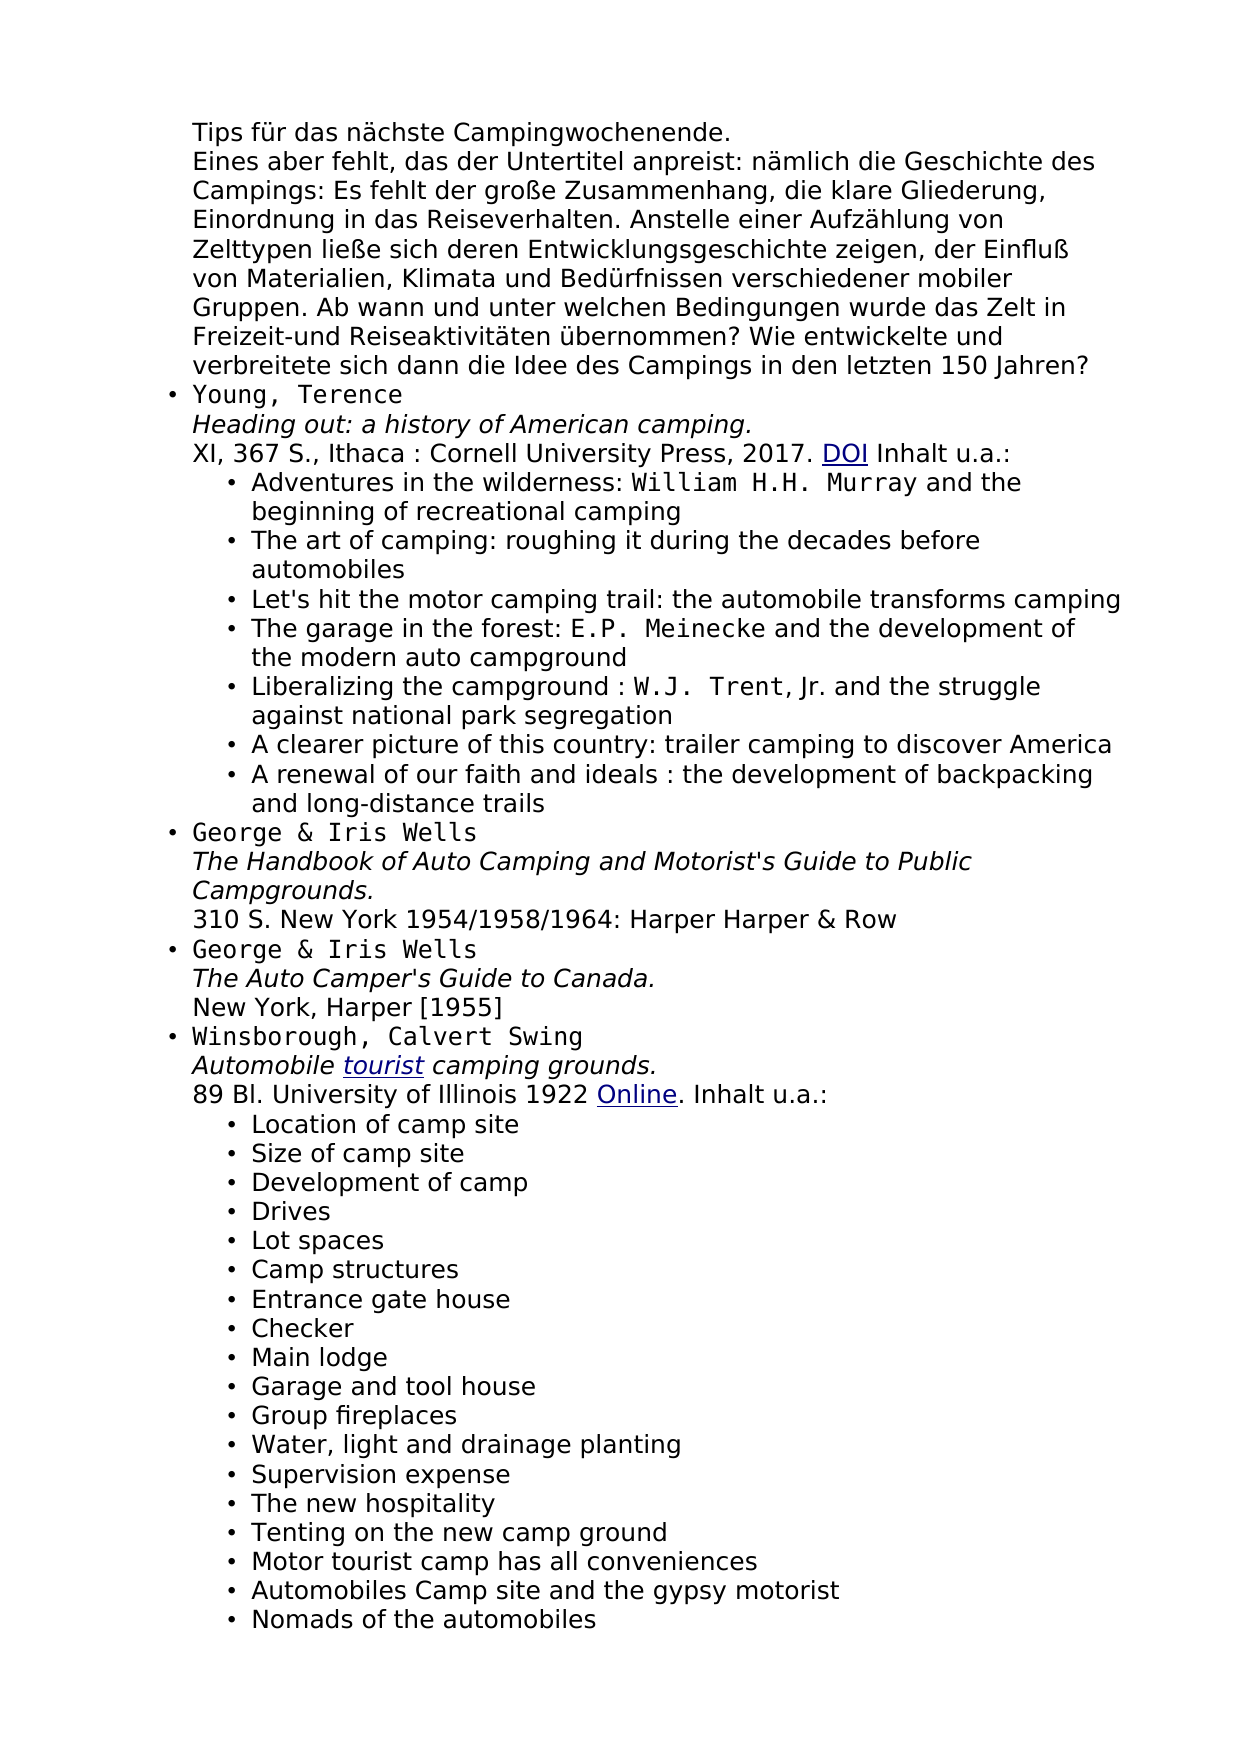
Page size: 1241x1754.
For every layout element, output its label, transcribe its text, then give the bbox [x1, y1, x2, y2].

list Checker [236, 1314, 1122, 1343]
list Location of camp site [236, 1110, 1122, 1139]
list Let's hit the motor camping trail: the automobile transforms camping [236, 585, 1122, 614]
list Water, light and drainage planting [236, 1431, 1122, 1460]
list Automobiles Camp site and the gypsy motorist [236, 1576, 1122, 1606]
list Young, Terence Heading out: a history of American camping. XI, 367 S., Ithaca : Cornell University Press, 2017. DOI Inhalt u.a.: [177, 381, 1122, 468]
list Nomads of the automobiles [236, 1606, 1122, 1635]
list Winsborough, Calvert Swing Automobile tourist camping grounds. 89 Bl. University of Illinois 1922 Online. Inhalt u.a.: [177, 1022, 1122, 1110]
list Garage and tool house [236, 1372, 1122, 1401]
list The art of camping: roughing it during the decades before automobiles [236, 526, 1122, 585]
list George & Iris Wells The Handbook of Auto Camping and Motorist's Guide to Public Campgrounds. 310 S. New York 1954/1958/1964: Harper Harper & Row [177, 818, 1122, 935]
list Tips für das nächste Campingwochenende. Eines aber fehlt, das der Untertitel anpreist: nämlich die Geschichte des Campings: Es fehlt der große Zusammenhang, die klare Gliederung, Einordnung in das Reiseverhalten. Anstelle einer Aufzählung von Zelttypen ließe sich deren Entwicklungsgeschichte zeigen, der Einfluß von Materialien, Klimata und Bedürfnissen verschiedener mobiler Gruppen. Ab wann und unter welchen Bedingungen wurde das Zelt in Freizeit-und Reiseaktivitäten übernommen? Wie entwickelte und verbreitete sich dann die Idee des Campings in den letzten 150 Jahren? [177, 118, 1122, 381]
list Supervision expense [236, 1460, 1122, 1489]
list Tenting on the new camp ground [236, 1518, 1122, 1547]
list Liberalizing the campground : W.J. Trent, Jr. and the struggle against national park segregation [236, 672, 1122, 731]
list Entrance gate house [236, 1285, 1122, 1314]
list George & Iris Wells The Auto Camper's Guide to Canada. New York, Harper [1955] [177, 935, 1122, 1022]
list A clearer picture of this country: trailer camping to discover America [236, 731, 1122, 760]
list Size of camp site [236, 1139, 1122, 1168]
list Lot spaces [236, 1226, 1122, 1256]
list Main lodge [236, 1343, 1122, 1372]
list Group fireplaces [236, 1401, 1122, 1431]
list Motor tourist camp has all conveniences [236, 1547, 1122, 1576]
list Camp structures [236, 1256, 1122, 1285]
list Adventures in the wilderness: William H.H. Murray and the beginning of recreational camping [236, 468, 1122, 526]
list Development of camp [236, 1168, 1122, 1197]
list Drives [236, 1197, 1122, 1226]
list A renewal of our faith and ideals : the development of backpacking and long-distance trails [236, 760, 1122, 818]
list The garage in the forest: E.P. Meinecke and the development of the modern auto campground [236, 614, 1122, 672]
list The new hospitality [236, 1489, 1122, 1518]
